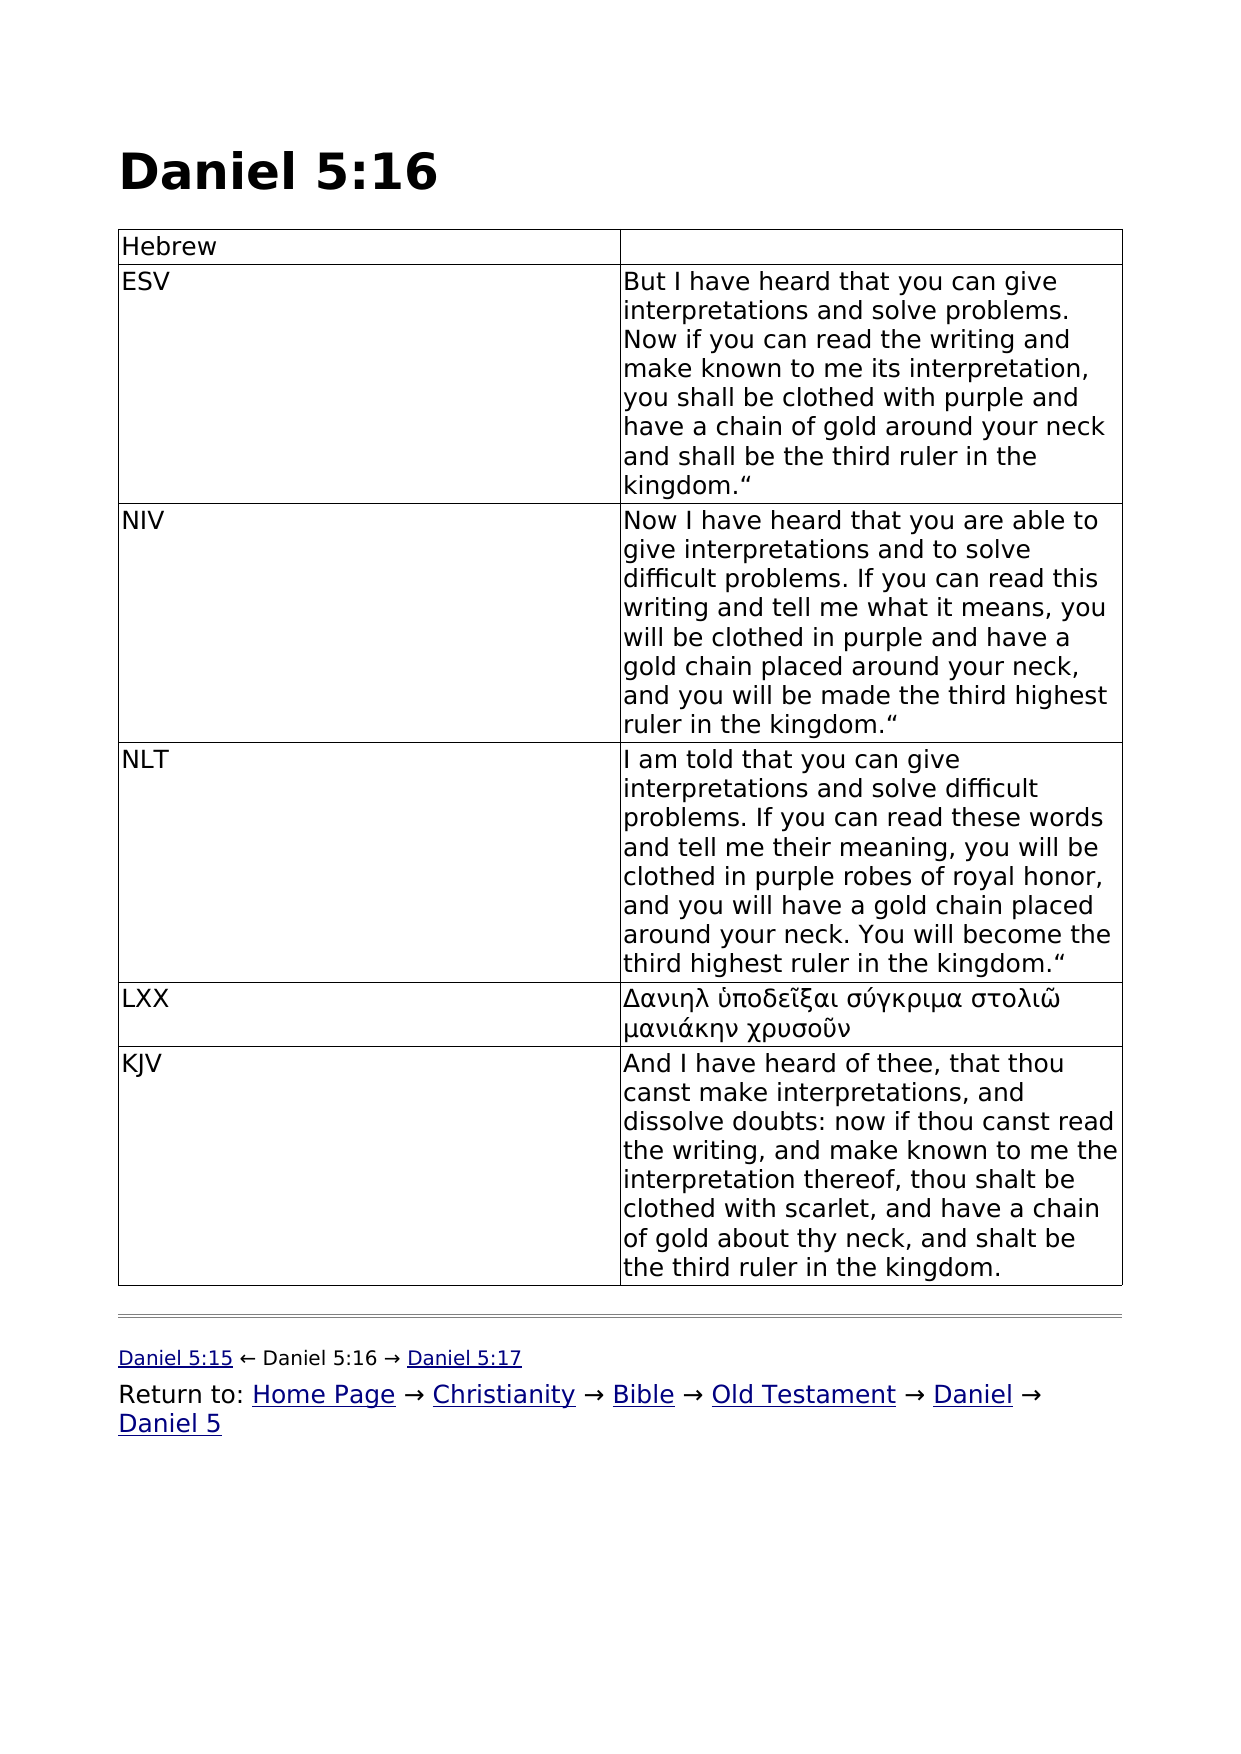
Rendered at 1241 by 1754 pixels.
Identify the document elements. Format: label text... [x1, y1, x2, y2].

subtitle Daniel 5:16 [118, 143, 1122, 201]
text Return to: Home Page → Christianity → Bible → Old Testament → Daniel → Daniel 5 [118, 1380, 1122, 1439]
table_cell LXX [119, 983, 620, 1046]
table_cell Now I have heard that you are able to give interpretations and to solve difficult problems. If you can read this writing and tell me what it means, you will be clothed in purple and have a gold chain placed around your neck, and you will be made the third highest ruler in the kingdom.“ [621, 504, 1122, 742]
table_header [621, 230, 1122, 264]
table_cell ESV [119, 265, 620, 503]
text Daniel 5:15 ← Daniel 5:16 → Daniel 5:17 [118, 1346, 1122, 1380]
table_cell Δανιηλ ὑποδεῖξαι σύγκριμα στολιῶ μανιάκην χρυσοῦν [621, 983, 1122, 1046]
table_cell NLT [119, 743, 620, 982]
table_header Hebrew [119, 230, 620, 264]
table_cell And I have heard of thee, that thou canst make interpretations, and dissolve doubts: now if thou canst read the writing, and make known to me the interpretation thereof, thou shalt be clothed with scarlet, and have a chain of gold about thy neck, and shalt be the third ruler in the kingdom. [621, 1047, 1122, 1285]
table_cell KJV [119, 1047, 620, 1285]
table_cell But I have heard that you can give interpretations and solve problems. Now if you can read the writing and make known to me its interpretation, you shall be clothed with purple and have a chain of gold around your neck and shall be the third ruler in the kingdom.“ [621, 265, 1122, 503]
table_cell I am told that you can give interpretations and solve difficult problems. If you can read these words and tell me their meaning, you will be clothed in purple robes of royal honor, and you will have a gold chain placed around your neck. You will become the third highest ruler in the kingdom.“ [621, 743, 1122, 982]
table_cell NIV [119, 504, 620, 742]
